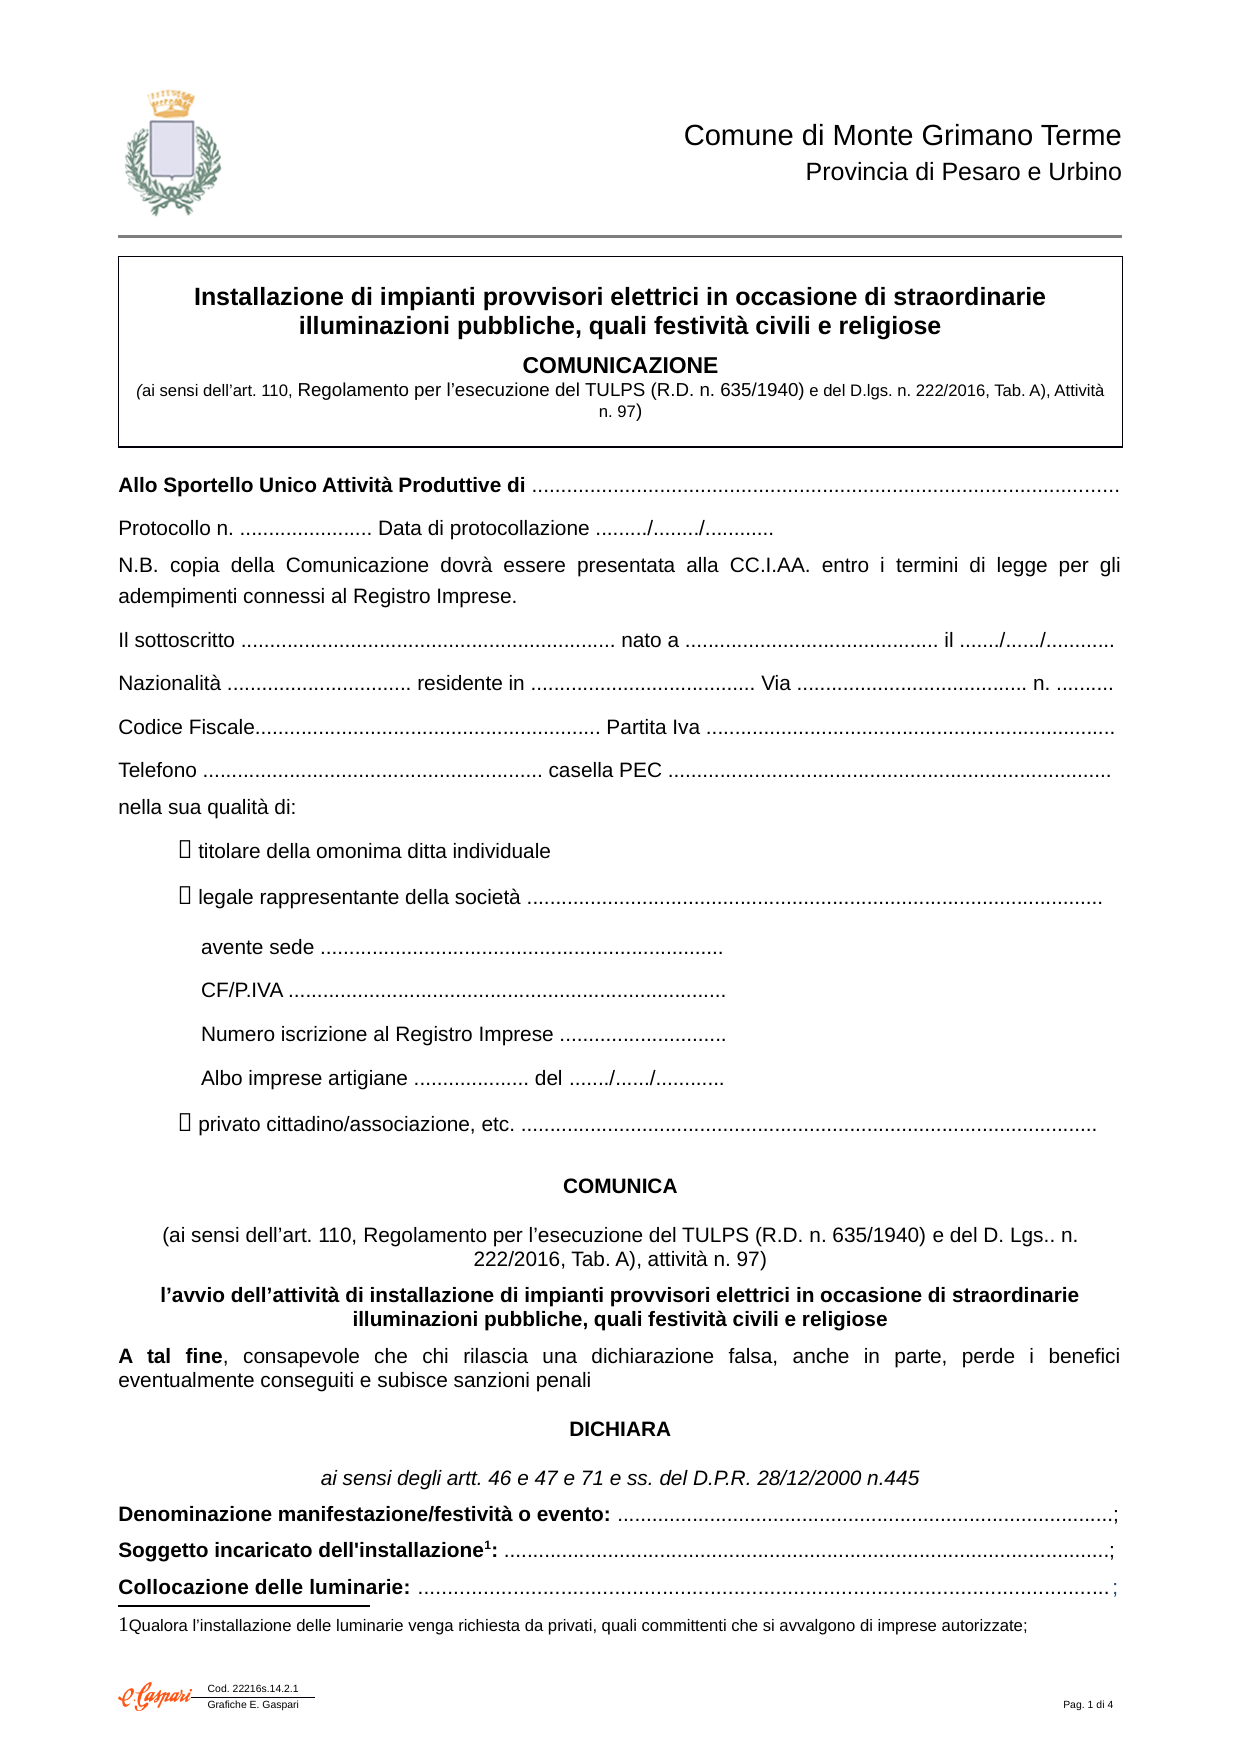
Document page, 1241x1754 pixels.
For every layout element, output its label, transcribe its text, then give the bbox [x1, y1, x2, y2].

text N.B. copia della Comunicazione dovrà essere presentata alla CC.I.AA. entro i termini di legge per gli adempimenti connessi al Registro Imprese. [118, 553, 1122, 608]
picture [122, 152, 224, 157]
text l’avvio dell’attività di installazione di impianti provvisori elettrici in occasione di straordinarie illuminazioni pubbliche, quali festività civili e religiose [118, 1283, 1122, 1331]
text  legale rappresentante della società .................................................................................................... [177, 878, 1122, 912]
text Collocazione delle luminarie: ....................................................................................................................; [118, 1575, 1122, 1599]
text A tal fine, consapevole che chi rilascia una dichiarazione falsa, anche in parte, perde i benefici eventualmente conseguiti e subisce sanzioni penali [118, 1343, 1122, 1391]
text Nazionalità ................................ residente in ....................................... Via ........................................ n. .......... [118, 671, 1122, 695]
text DICHIARA [118, 1416, 1122, 1440]
text  privato cittadino/associazione, etc. .................................................................................................... [177, 1104, 1122, 1138]
text Soggetto incaricato dell'installazione: .........................................................................................................; [118, 1538, 1122, 1562]
text Il sottoscritto ................................................................. nato a ............................................ il ......./....../............ [118, 627, 1122, 651]
text Provincia di Pesaro e Urbino [118, 157, 1122, 185]
text Codice Fiscale............................................................ Partita Iva ....................................................................... [118, 715, 1122, 739]
picture [118, 1682, 192, 1711]
text Numero iscrizione al Registro Imprese ............................. [201, 1022, 1122, 1046]
text nella sua qualità di: [118, 795, 1122, 819]
text avente sede ...................................................................... [201, 934, 1122, 958]
text COMUNICA [118, 1174, 1122, 1198]
text Protocollo n. ....................... Data di protocollazione ........./......../............ [118, 516, 1122, 540]
text Qualora l’installazione delle luminarie venga richiesta da privati, quali committenti che si avvalgono di imprese autorizzate; [118, 1612, 1122, 1636]
text Comune di Monte Grimano Terme [118, 118, 1122, 152]
text Albo imprese artigiane .................... del ......./....../............ [201, 1066, 1122, 1089]
text Telefono ........................................................... casella PEC ............................................................................. [118, 758, 1122, 782]
table_header Installazione di impianti provvisori elettrici in occasione di straordinarie illuminazioni pubbliche, quali festività civili e religiose COMUNICAZIONE (ai sensi dell’art. 110, Regolamento per l’esecuzione del TULPS (R.D. n. 635/1940) e del D.lgs. n. 222/2016, Tab. A), Attività n. 97) [119, 257, 1122, 446]
text ai sensi degli artt. 46 e 47 e 71 e ss. del D.P.R. 28/12/2000 n.445 [118, 1465, 1122, 1489]
picture [122, 87, 224, 118]
text (ai sensi dell’art. 110, Regolamento per l’esecuzione del TULPS (R.D. n. 635/1940) e del D. Lgs.. n. 222/2016, Tab. A), attività n. 97) [118, 1223, 1122, 1271]
text  titolare della omonima ditta individuale [177, 831, 1122, 865]
picture [122, 185, 224, 219]
text CF/P.IVA ............................................................................ [201, 978, 1122, 1002]
text Denominazione manifestazione/festività o evento: ......................................................................................; [118, 1502, 1122, 1526]
text Allo Sportello Unico Attività Produttive di [118, 472, 1122, 496]
